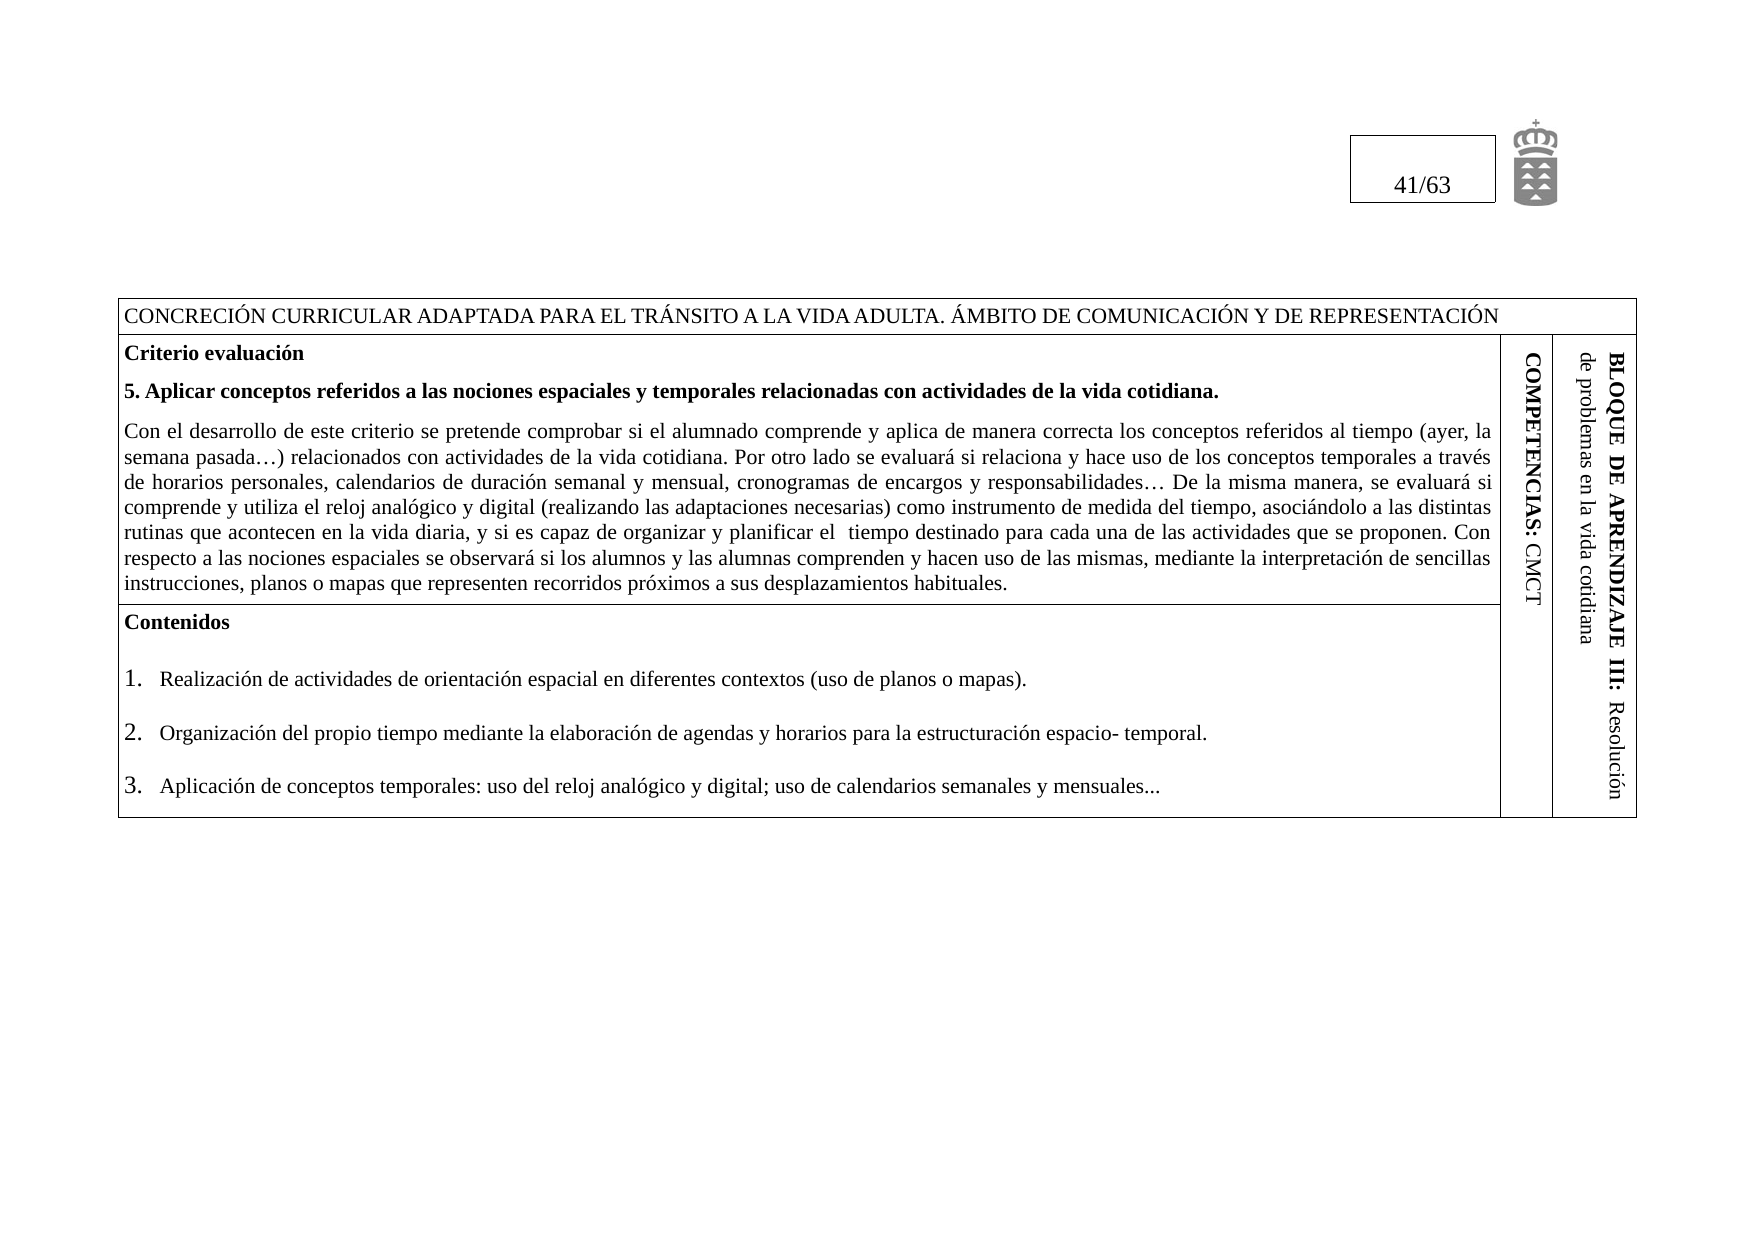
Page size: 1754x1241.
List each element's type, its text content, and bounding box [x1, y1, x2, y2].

table_cell COMPETENCIAS: CMCT [1501, 335, 1552, 817]
table_header CONCRECIÓN CURRICULAR ADAPTADA PARA EL TRÁNSITO A LA VIDA ADULTA. ÁMBITO DE COMUNICACIÓN Y DE REPRESENTACIÓN [119, 299, 1636, 334]
table_cell BLOQUE DE APRENDIZAJE III: Resolución de problemas en la vida cotidiana [1553, 335, 1636, 817]
picture [1513, 119, 1558, 206]
table_cell Criterio evaluación 5. Aplicar conceptos referidos a las nociones espaciales y temporales relacionadas con actividades de la vida cotidiana. Con el desarrollo de este criterio se pretende comprobar si el alumnado comprende y aplica de manera correcta los conceptos referidos al tiempo (ayer, la semana pasada…) relacionados con actividades de la vida cotidiana. Por otro lado se evaluará si relaciona y hace uso de los conceptos temporales a través de horarios personales, calendarios de duración semanal y mensual, cronogramas de encargos y responsabilidades… De la misma manera, se evaluará si comprende y utiliza el reloj analógico y digital (realizando las adaptaciones necesarias) como instrumento de medida del tiempo, asociándolo a las distintas rutinas que acontecen en la vida diaria, y si es capaz de organizar y planificar el tiempo destinado para cada una de las actividades que se proponen. Con respecto a las nociones espaciales se observará si los alumnos y las alumnas comprenden y hacen uso de las mismas, mediante la interpretación de sencillas instrucciones, planos o mapas que representen recorridos próximos a sus desplazamientos habituales. [119, 335, 1500, 603]
table_cell Contenidos Realización de actividades de orientación espacial en diferentes contextos (uso de planos o mapas). Organización del propio tiempo mediante la elaboración de agendas y horarios para la estructuración espacio- temporal. Aplicación de conceptos temporales: uso del reloj analógico y digital; uso de calendarios semanales y mensuales... [119, 605, 1500, 817]
